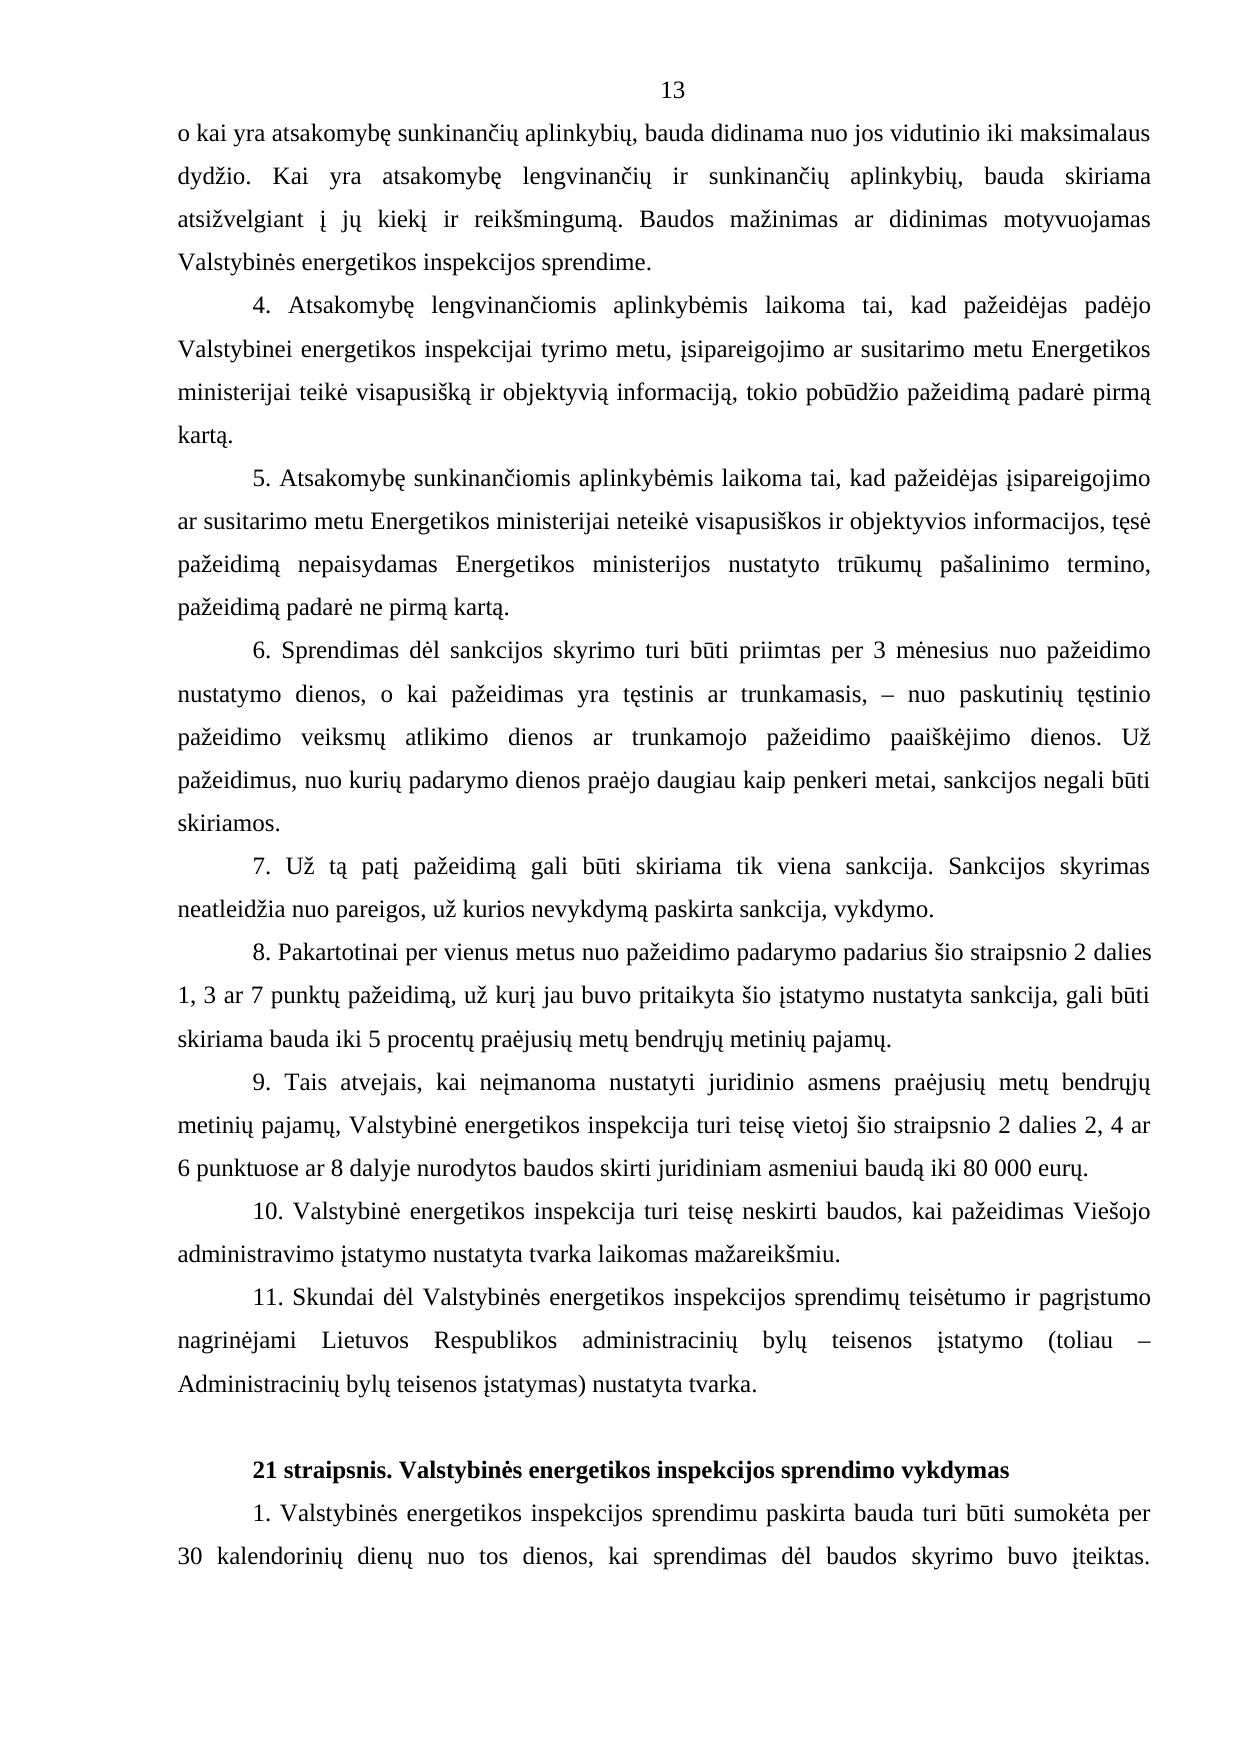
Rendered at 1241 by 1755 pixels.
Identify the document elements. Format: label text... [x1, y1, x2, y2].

text 8. Pakartotinai per vienus metus nuo pažeidimo padarymo padarius šio straipsnio 2 dalies 1, 3 ar 7 punktų pažeidimą, už kurį jau buvo pritaikyta šio įstatymo nustatyta sankcija, gali būti skiriama bauda iki 5 procentų praėjusių metų bendrųjų metinių pajamų. [177, 937, 1152, 1052]
text 5. Atsakomybę sunkinančiomis aplinkybėmis laikoma tai, kad pažeidėjas įsipareigojimo ar susitarimo metu Energetikos ministerijai neteikė visapusiškos ir objektyvios informacijos, tęsė pažeidimą nepaisydamas Energetikos ministerijos nustatyto trūkumų pašalinimo termino, pažeidimą padarė ne pirmą kartą. [177, 463, 1152, 621]
text 4. Atsakomybę lengvinančiomis aplinkybėmis laikoma tai, kad pažeidėjas padėjo Valstybinei energetikos inspekcijai tyrimo metu, įsipareigojimo ar susitarimo metu Energetikos ministerijai teikė visapusišką ir objektyvią informaciją, tokio pobūdžio pažeidimą padarė pirmą kartą. [177, 291, 1152, 449]
text 6. Sprendimas dėl sankcijos skyrimo turi būti priimtas per 3 mėnesius nuo pažeidimo nustatymo dienos, o kai pažeidimas yra tęstinis ar trunkamasis, – nuo paskutinių tęstinio pažeidimo veiksmų atlikimo dienos ar trunkamojo pažeidimo paaiškėjimo dienos. Už pažeidimus, nuo kurių padarymo dienos praėjo daugiau kaip penkeri metai, sankcijos negali būti skiriamos. [177, 636, 1152, 837]
text 11. Skundai dėl Valstybinės energetikos inspekcijos sprendimų teisėtumo ir pagrįstumo nagrinėjami Lietuvos Respublikos administracinių bylų teisenos įstatymo (toliau – Administracinių bylų teisenos įstatymas) nustatyta tvarka. [177, 1282, 1152, 1397]
text 10. Valstybinė energetikos inspekcija turi teisę neskirti baudos, kai pažeidimas Viešojo administravimo įstatymo nustatyta tvarka laikomas mažareikšmiu. [177, 1196, 1152, 1268]
text 1. Valstybinės energetikos inspekcijos sprendimu paskirta bauda turi būti sumokėta per 30 kalendorinių dienų nuo tos dienos, kai sprendimas dėl baudos skyrimo buvo įteiktas. [177, 1498, 1152, 1570]
text o kai yra atsakomybę sunkinančių aplinkybių, bauda didinama nuo jos vidutinio iki maksimalaus dydžio. Kai yra atsakomybę lengvinančių ir sunkinančių aplinkybių, bauda skiriama atsižvelgiant į jų kiekį ir reikšmingumą. Baudos mažinimas ar didinimas motyvuojamas Valstybinės energetikos inspekcijos sprendime. [177, 118, 1152, 276]
text 21 straipsnis. Valstybinės energetikos inspekcijos sprendimo vykdymas [177, 1455, 1152, 1484]
text 9. Tais atvejais, kai neįmanoma nustatyti juridinio asmens praėjusių metų bendrųjų metinių pajamų, Valstybinė energetikos inspekcija turi teisę vietoj šio straipsnio 2 dalies 2, 4 ar 6 punktuose ar 8 dalyje nurodytos baudos skirti juridiniam asmeniui baudą iki 80 000 eurų. [177, 1067, 1152, 1182]
text 7. Už tą patį pažeidimą gali būti skiriama tik viena sankcija. Sankcijos skyrimas neatleidžia nuo pareigos, už kurios nevykdymą paskirta sankcija, vykdymo. [177, 851, 1152, 923]
